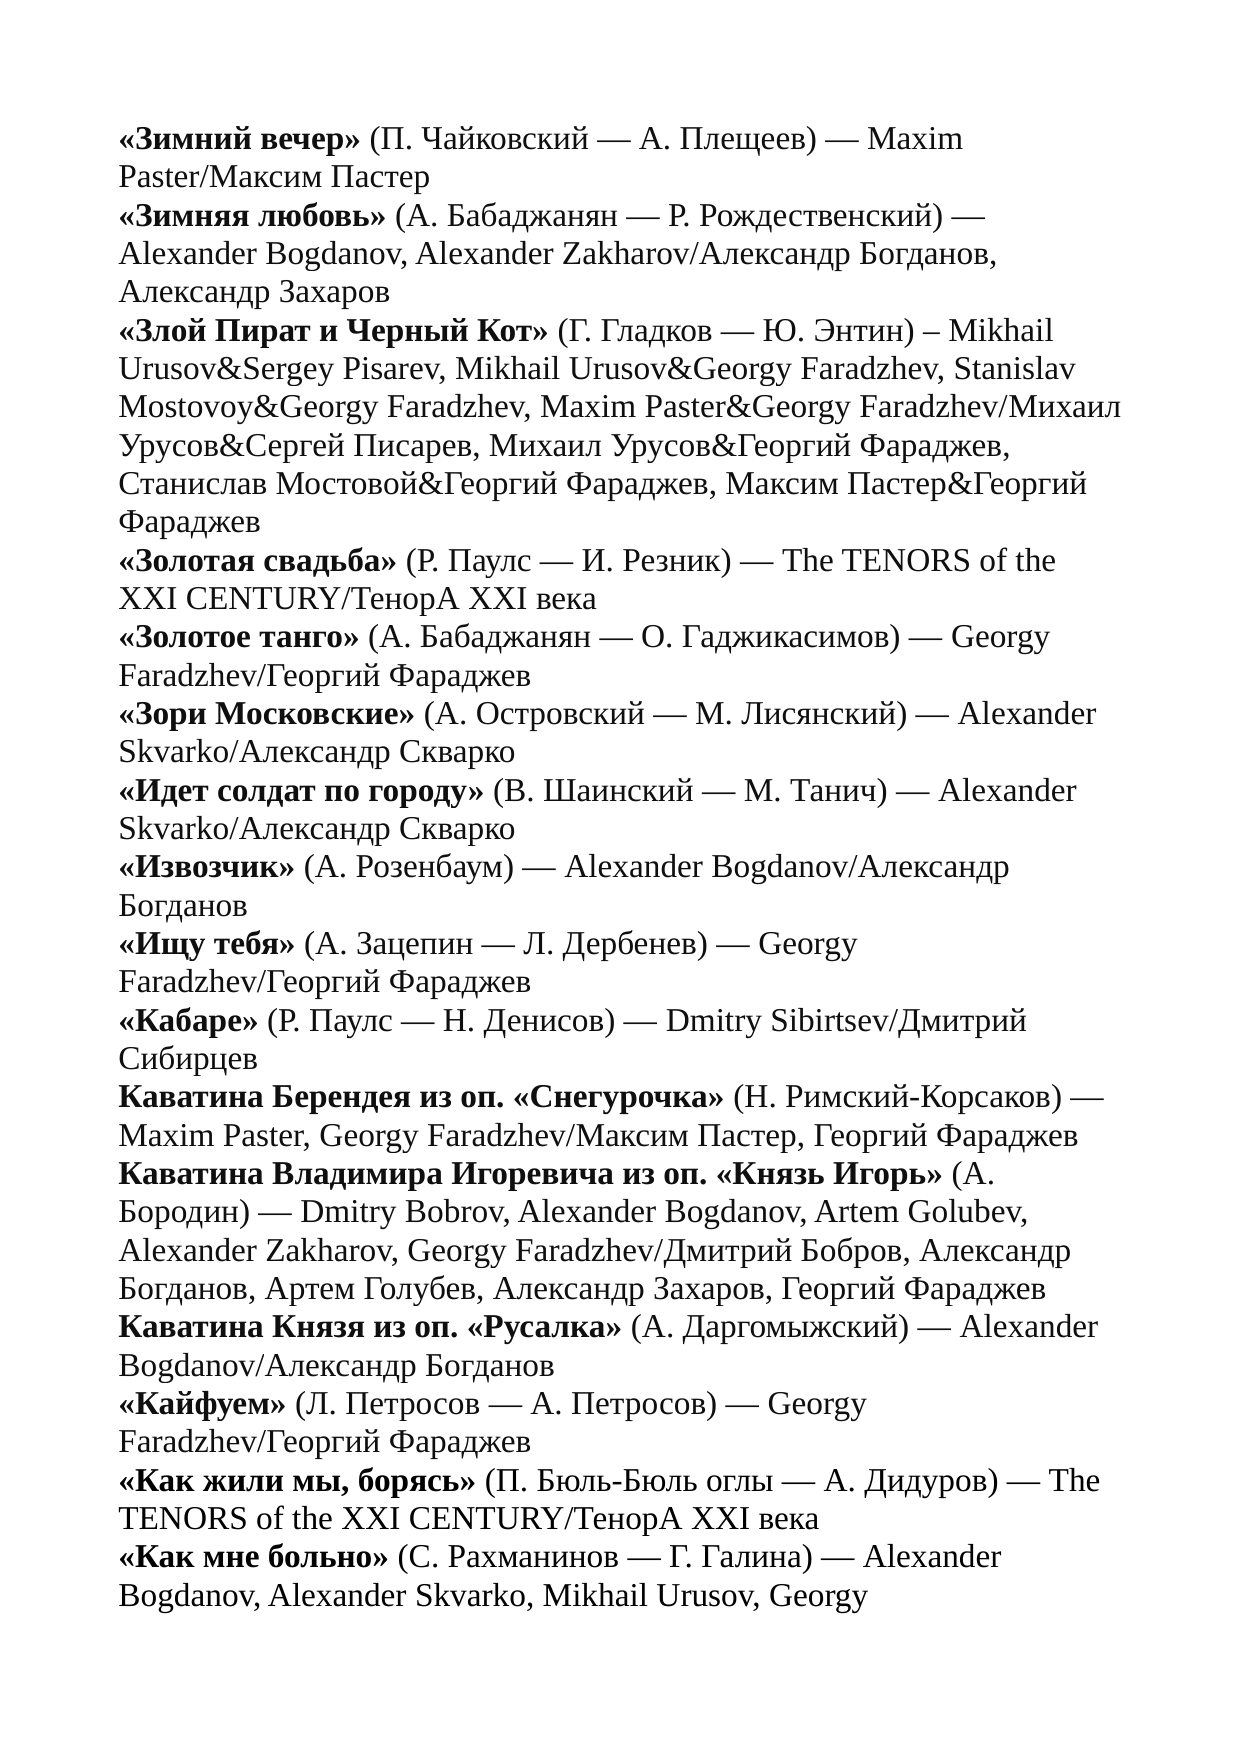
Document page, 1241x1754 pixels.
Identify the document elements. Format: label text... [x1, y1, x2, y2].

text «Кайфуем» (Л. Петросов — А. Петросов) — Georgy Faradzhev/Георгий Фараджев [118, 1383, 1122, 1460]
text «Извозчик» (А. Розенбаум) — Alexander Bogdanov/Александр Богданов [118, 846, 1122, 923]
text «Идет солдат по городу» (В. Шаинский — М. Танич) — Alexander Skvarko/Александр Скварко [118, 770, 1122, 846]
text «Ищу тебя» (А. Зацепин — Л. Дербенев) — Georgy Faradzhev/Георгий Фараджев [118, 923, 1122, 1000]
text «Золотое танго» (А. Бабаджанян — О. Гаджикасимов) — Georgy Faradzhev/Георгий Фараджев [118, 616, 1122, 693]
text Каватина Владимира Игоревича из оп. «Князь Игорь» (А. Бородин) — Dmitry Bobrov, Alexander Bogdanov, Artem Golubev, Alexander Zakharov, Georgy Faradzhev/Дмитрий Бобров, Александр Богданов, Артем Голубев, Александр Захаров, Георгий Фараджев [118, 1153, 1122, 1306]
text «Зимняя любовь» (А. Бабаджанян — Р. Рождественский) — Alexander Bogdanov, Alexander Zakharov/Александр Богданов, Александр Захаров [118, 195, 1122, 310]
text «Как мне больно» (С. Рахманинов — Г. Галина) — Alexander Bogdanov, Alexander Skvarko, Mikhail Urusov, Georgy [118, 1536, 1122, 1613]
text «Золотая свадьба» (Р. Паулс — И. Резник) — The TENORS of the XXI CENTURY/ТенорА XXI века [118, 540, 1122, 616]
text Каватина Берендея из оп. «Снегурочка» (Н. Римский-Корсаков) — Maxim Paster, Georgy Faradzhev/Максим Пастер, Георгий Фараджев [118, 1076, 1122, 1153]
text «Кабаре» (Р. Паулс — Н. Денисов) — Dmitry Sibirtsev/Дмитрий Сибирцев [118, 1000, 1122, 1076]
text Каватина Князя из оп. «Русалка» (А. Даргомыжский) — Alexander Bogdanov/Александр Богданов [118, 1306, 1122, 1383]
text «Зори Московские» (А. Островский — М. Лисянский) — Alexander Skvarko/Александр Скварко [118, 693, 1122, 770]
text «Злой Пират и Черный Кот» (Г. Гладков — Ю. Энтин) – Mikhail Urusov&Sergey Pisarev, Mikhail Urusov&Georgy Faradzhev, Stanislav Mostovoy&Georgy Faradzhev, Maxim Paster&Georgy Faradzhev/Михаил Урусов&Сергей Писарев, Михаил Урусов&Георгий Фараджев, Станислав Мостовой&Георгий Фараджев, Максим Пастер&Георгий Фараджев [118, 310, 1122, 540]
text «Зимний вечер» (П. Чайковский — А. Плещеев) — Maxim Paster/Максим Пастер [118, 118, 1122, 195]
text «Как жили мы, борясь» (П. Бюль-Бюль оглы — А. Дидуров) — The TENORS of the XXI CENTURY/ТенорА XXI века [118, 1460, 1122, 1536]
